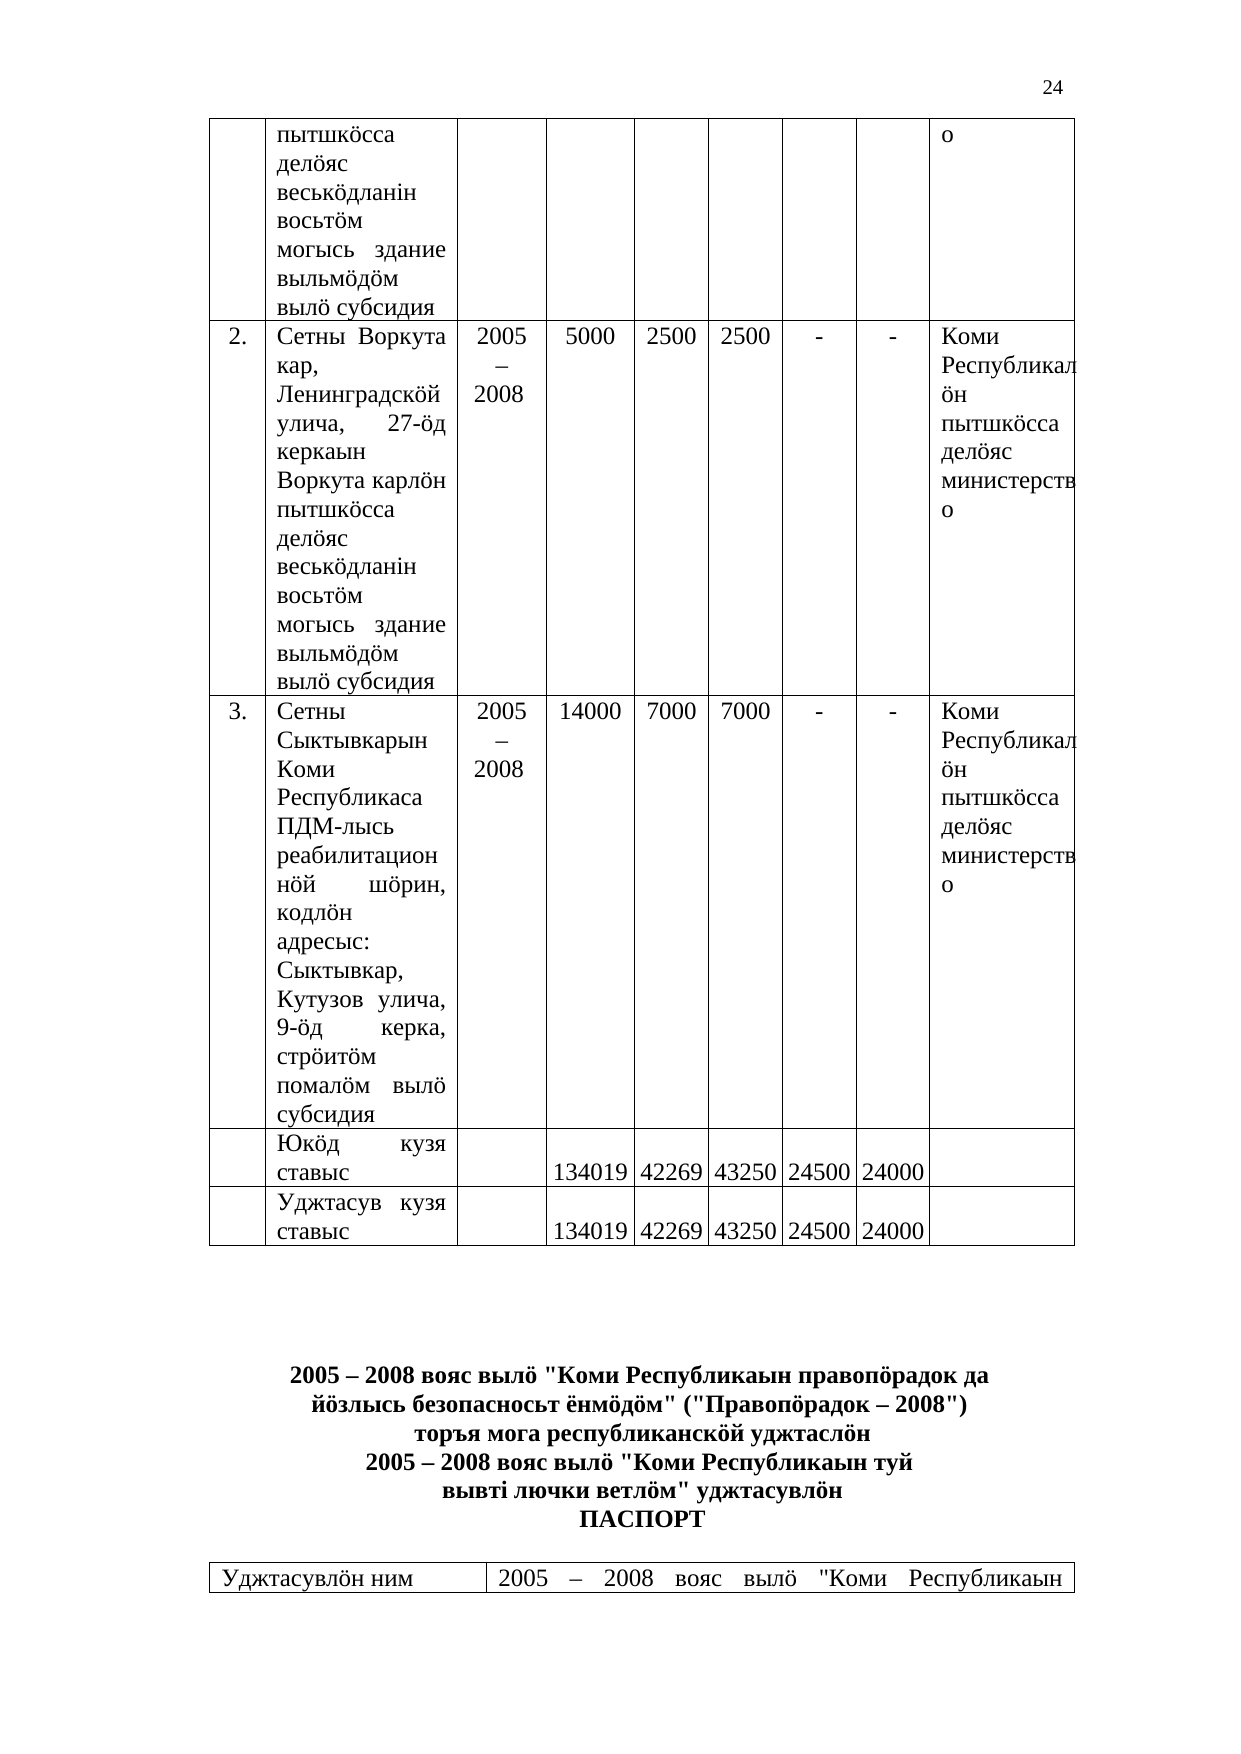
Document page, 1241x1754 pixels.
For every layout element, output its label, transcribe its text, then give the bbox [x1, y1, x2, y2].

table_cell 24000 [857, 1129, 929, 1186]
text 2005 – 2008 вояс вылö "Коми Республикаын правопöрадок да [222, 1361, 1063, 1389]
table_cell 24500 [783, 1129, 856, 1186]
table_cell [210, 119, 265, 320]
table_cell 134019 [547, 1187, 634, 1244]
text 2005 – 2008 вояс вылö "Коми Республикаын туй [222, 1447, 1063, 1476]
table_cell 7000 [635, 696, 708, 1127]
table_cell Коми Республикалöн пытшкöсса делöяс министерство [930, 696, 1074, 1127]
table_cell - [783, 696, 856, 1127]
table_cell Уджтасув кузя ставыс [266, 1187, 457, 1244]
table_cell 7000 [709, 696, 782, 1127]
table_cell - [857, 321, 929, 695]
table_cell 134019 [547, 1129, 634, 1186]
text торъя мога республиканскöй уджтаслöн [222, 1418, 1063, 1447]
table_cell 43250 [709, 1187, 782, 1244]
table_cell [930, 1187, 1074, 1244]
table_cell 2500 [709, 321, 782, 695]
table_cell [635, 119, 708, 320]
table_cell [210, 1187, 265, 1244]
table_cell 43250 [709, 1129, 782, 1186]
table_cell 14000 [547, 696, 634, 1127]
table_cell Сетны Сыктывкарын Коми Республикаса ПДМ-лысь реабилитационнöй шöрин, кодлöн адресыс: Сыктывкар, Кутузов улича, 9-öд керка, стрöитöм помалöм вылö субсидия [266, 696, 457, 1127]
table_cell - [783, 119, 856, 320]
table_cell Сетны Воркута кар, Ленинградскöй улича, 27-öд керкаын Воркута карлöн пытшкöсса делöяс веськöдланiн восьтöм могысь здание выльмöдöм вылö субсидия [266, 321, 457, 695]
table_cell 24000 [857, 1187, 929, 1244]
table_cell [547, 119, 634, 320]
table_header 2005 – 2008 вояс вылö "Коми Республикаын [487, 1563, 1074, 1592]
table_cell [210, 1129, 265, 1186]
text вывтi лючки ветлöм" уджтасувлöн [222, 1476, 1063, 1504]
table_cell [458, 1187, 546, 1244]
table_header Уджтасувлöн ним [210, 1563, 486, 1592]
text йöзлысь безопасносьт ёнмöдöм" ("Правопöрадок – 2008") [222, 1389, 1063, 1418]
table_cell [930, 1129, 1074, 1186]
table_cell Коми Республикалöн пытшкöсса делöяс министерство [930, 119, 1074, 320]
table_cell 24500 [783, 1187, 856, 1244]
table_cell 2005 – 2008 [458, 321, 546, 695]
table_cell [709, 119, 782, 320]
table_cell - [783, 321, 856, 695]
table_cell - [857, 119, 929, 320]
table_cell 2. [210, 321, 265, 695]
text ПАСПОРТ [222, 1504, 1063, 1533]
table_cell [458, 119, 546, 320]
table_cell Коми Республикалöн пытшкöсса делöяс министерство [930, 321, 1074, 695]
table_cell 5000 [547, 321, 634, 695]
table_cell 42269 [635, 1129, 708, 1186]
table_cell 2500 [635, 321, 708, 695]
table_cell 3. [210, 696, 265, 1127]
table_cell 42269 [635, 1187, 708, 1244]
table_cell 2005 – 2008 [458, 696, 546, 1127]
table_cell пытшкöсса делöяс веськöдланiн восьтöм могысь здание выльмöдöм вылö субсидия [266, 119, 457, 320]
table_cell Юкöд кузя ставыс [266, 1129, 457, 1186]
table_cell [458, 1129, 546, 1186]
table_cell - [857, 696, 929, 1127]
